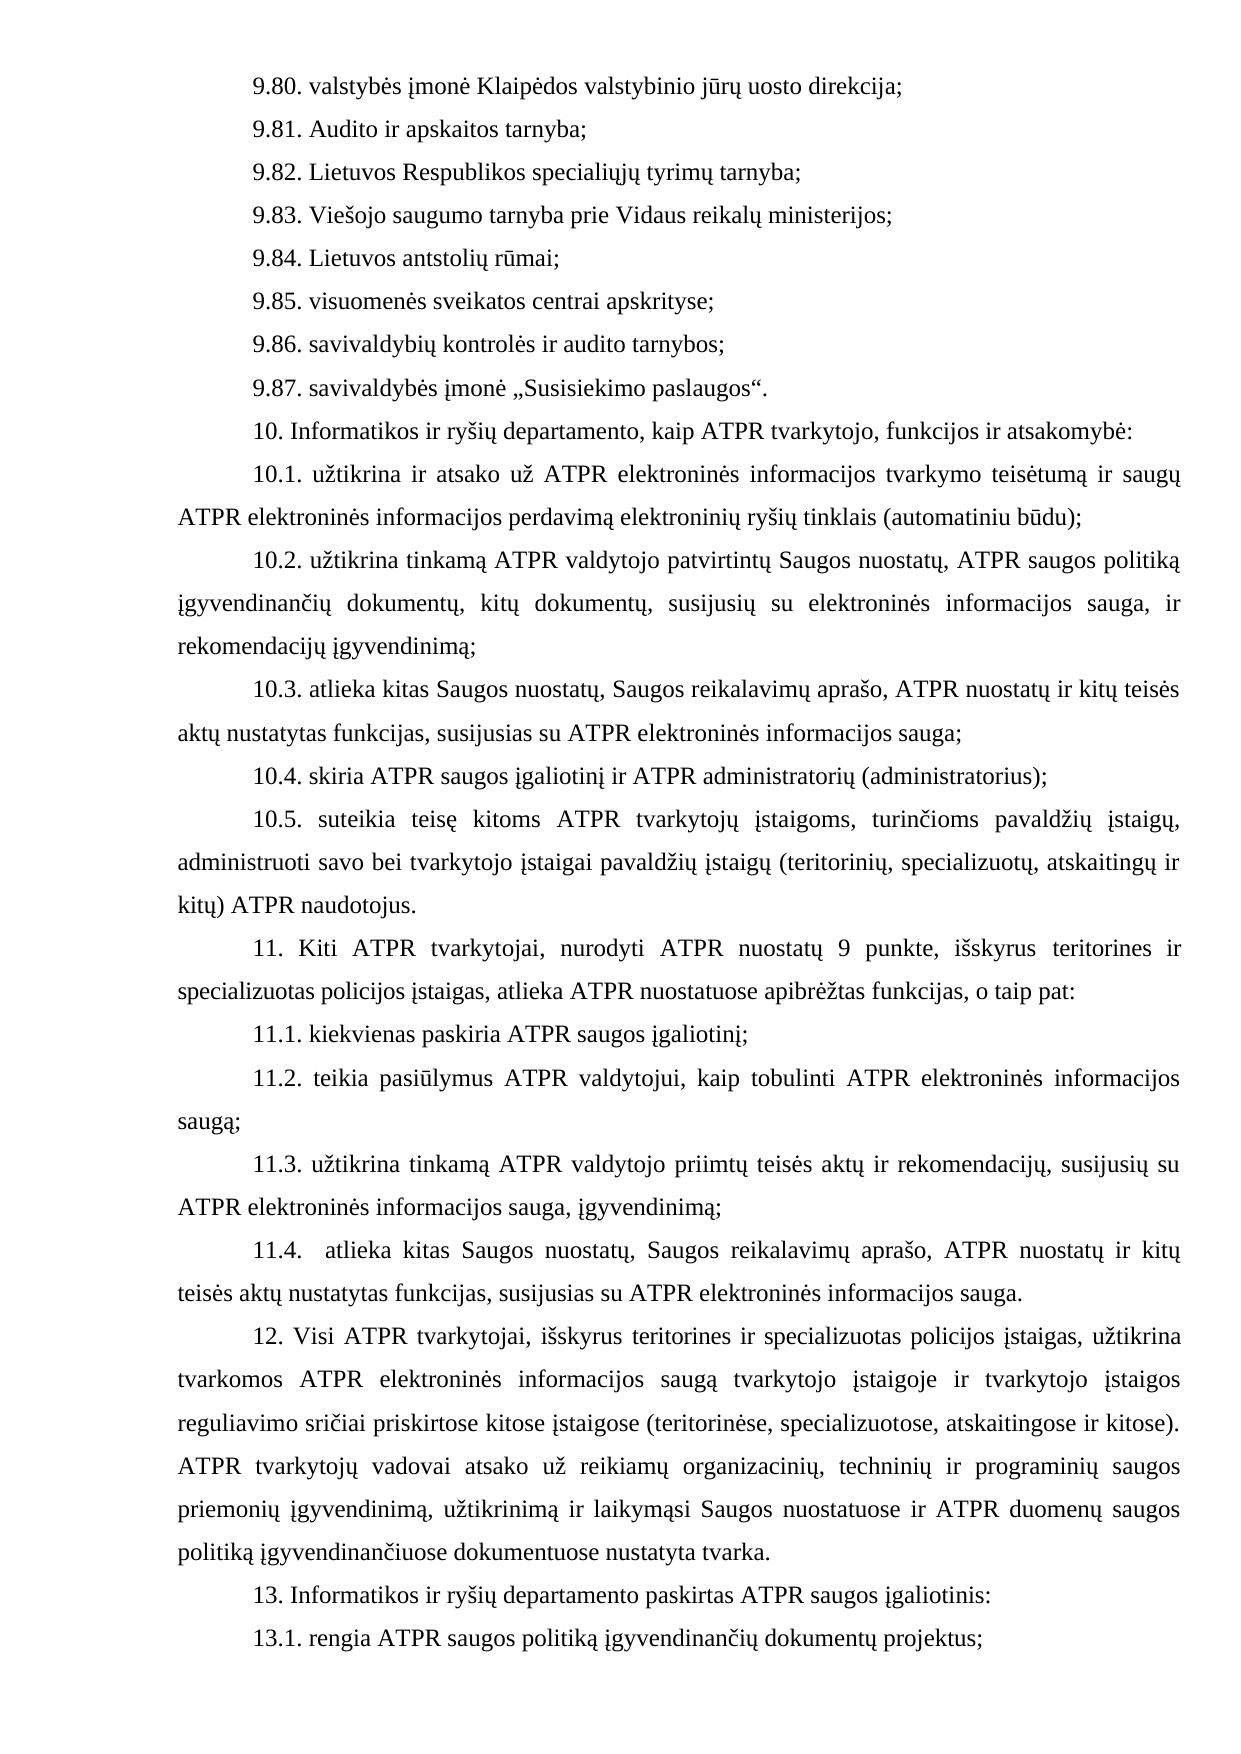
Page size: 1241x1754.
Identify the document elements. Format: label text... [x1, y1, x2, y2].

text 12. Visi ATPR tvarkytojai, išskyrus teritorines ir specializuotas policijos įstaigas, užtikrina tvarkomos ATPR elektroninės informacijos saugą tvarkytojo įstaigoje ir tvarkytojo įstaigos reguliavimo sričiai priskirtose kitose įstaigose (teritorinėse, specializuotose, atskaitingose ir kitose). ATPR tvarkytojų vadovai atsako už reikiamų organizacinių, techninių ir programinių saugos priemonių įgyvendinimą, užtikrinimą ir laikymąsi Saugos nuostatuose ir ATPR duomenų saugos politiką įgyvendinančiuose dokumentuose nustatyta tvarka. [177, 1321, 1181, 1566]
text 10.3. atlieka kitas Saugos nuostatų, Saugos reikalavimų aprašo, ATPR nuostatų ir kitų teisės aktų nustatytas funkcijas, susijusias su ATPR elektroninės informacijos sauga; [177, 674, 1181, 746]
text 10.2. užtikrina tinkamą ATPR valdytojo patvirtintų Saugos nuostatų, ATPR saugos politiką įgyvendinančių dokumentų, kitų dokumentų, susijusių su elektroninės informacijos sauga, ir rekomendacijų įgyvendinimą; [177, 545, 1181, 660]
text 10.1. užtikrina ir atsako už ATPR elektroninės informacijos tvarkymo teisėtumą ir saugų ATPR elektroninės informacijos perdavimą elektroninių ryšių tinklais (automatiniu būdu); [177, 459, 1181, 531]
text 10.4. skiria ATPR saugos įgaliotinį ir ATPR administratorių (administratorius); [177, 761, 1181, 789]
text 9.82. Lietuvos Respublikos specialiųjų tyrimų tarnyba; [177, 157, 1181, 186]
text 9.81. Audito ir apskaitos tarnyba; [177, 114, 1181, 143]
text 11.4. atlieka kitas Saugos nuostatų, Saugos reikalavimų aprašo, ATPR nuostatų ir kitų teisės aktų nustatytas funkcijas, susijusias su ATPR elektroninės informacijos sauga. [177, 1235, 1181, 1307]
text 9.83. Viešojo saugumo tarnyba prie Vidaus reikalų ministerijos; [177, 200, 1181, 229]
text 11.3. užtikrina tinkamą ATPR valdytojo priimtų teisės aktų ir rekomendacijų, susijusių su ATPR elektroninės informacijos sauga, įgyvendinimą; [177, 1149, 1181, 1221]
text 9.86. savivaldybių kontrolės ir audito tarnybos; [177, 329, 1181, 358]
text 11. Kiti ATPR tvarkytojai, nurodyti ATPR nuostatų 9 punkte, išskyrus teritorines ir specializuotas policijos įstaigas, atlieka ATPR nuostatuose apibrėžtas funkcijas, o taip pat: [177, 933, 1181, 1005]
text 10. Informatikos ir ryšių departamento, kaip ATPR tvarkytojo, funkcijos ir atsakomybė: [177, 416, 1181, 444]
text 9.87. savivaldybės įmonė „Susisiekimo paslaugos“. [177, 373, 1181, 401]
text 11.2. teikia pasiūlymus ATPR valdytojui, kaip tobulinti ATPR elektroninės informacijos saugą; [177, 1063, 1181, 1134]
text 13.1. rengia ATPR saugos politiką įgyvendinančių dokumentų projektus; [177, 1623, 1181, 1652]
text 10.5. suteikia teisę kitoms ATPR tvarkytojų įstaigoms, turinčioms pavaldžių įstaigų, administruoti savo bei tvarkytojo įstaigai pavaldžių įstaigų (teritorinių, specializuotų, atskaitingų ir kitų) ATPR naudotojus. [177, 804, 1181, 919]
text 13. Informatikos ir ryšių departamento paskirtas ATPR saugos įgaliotinis: [177, 1580, 1181, 1609]
text 11.1. kiekvienas paskiria ATPR saugos įgaliotinį; [177, 1019, 1181, 1048]
text 9.80. valstybės įmonė Klaipėdos valstybinio jūrų uosto direkcija; [177, 71, 1181, 99]
text 9.84. Lietuvos antstolių rūmai; [177, 243, 1181, 272]
text 9.85. visuomenės sveikatos centrai apskrityse; [177, 286, 1181, 315]
